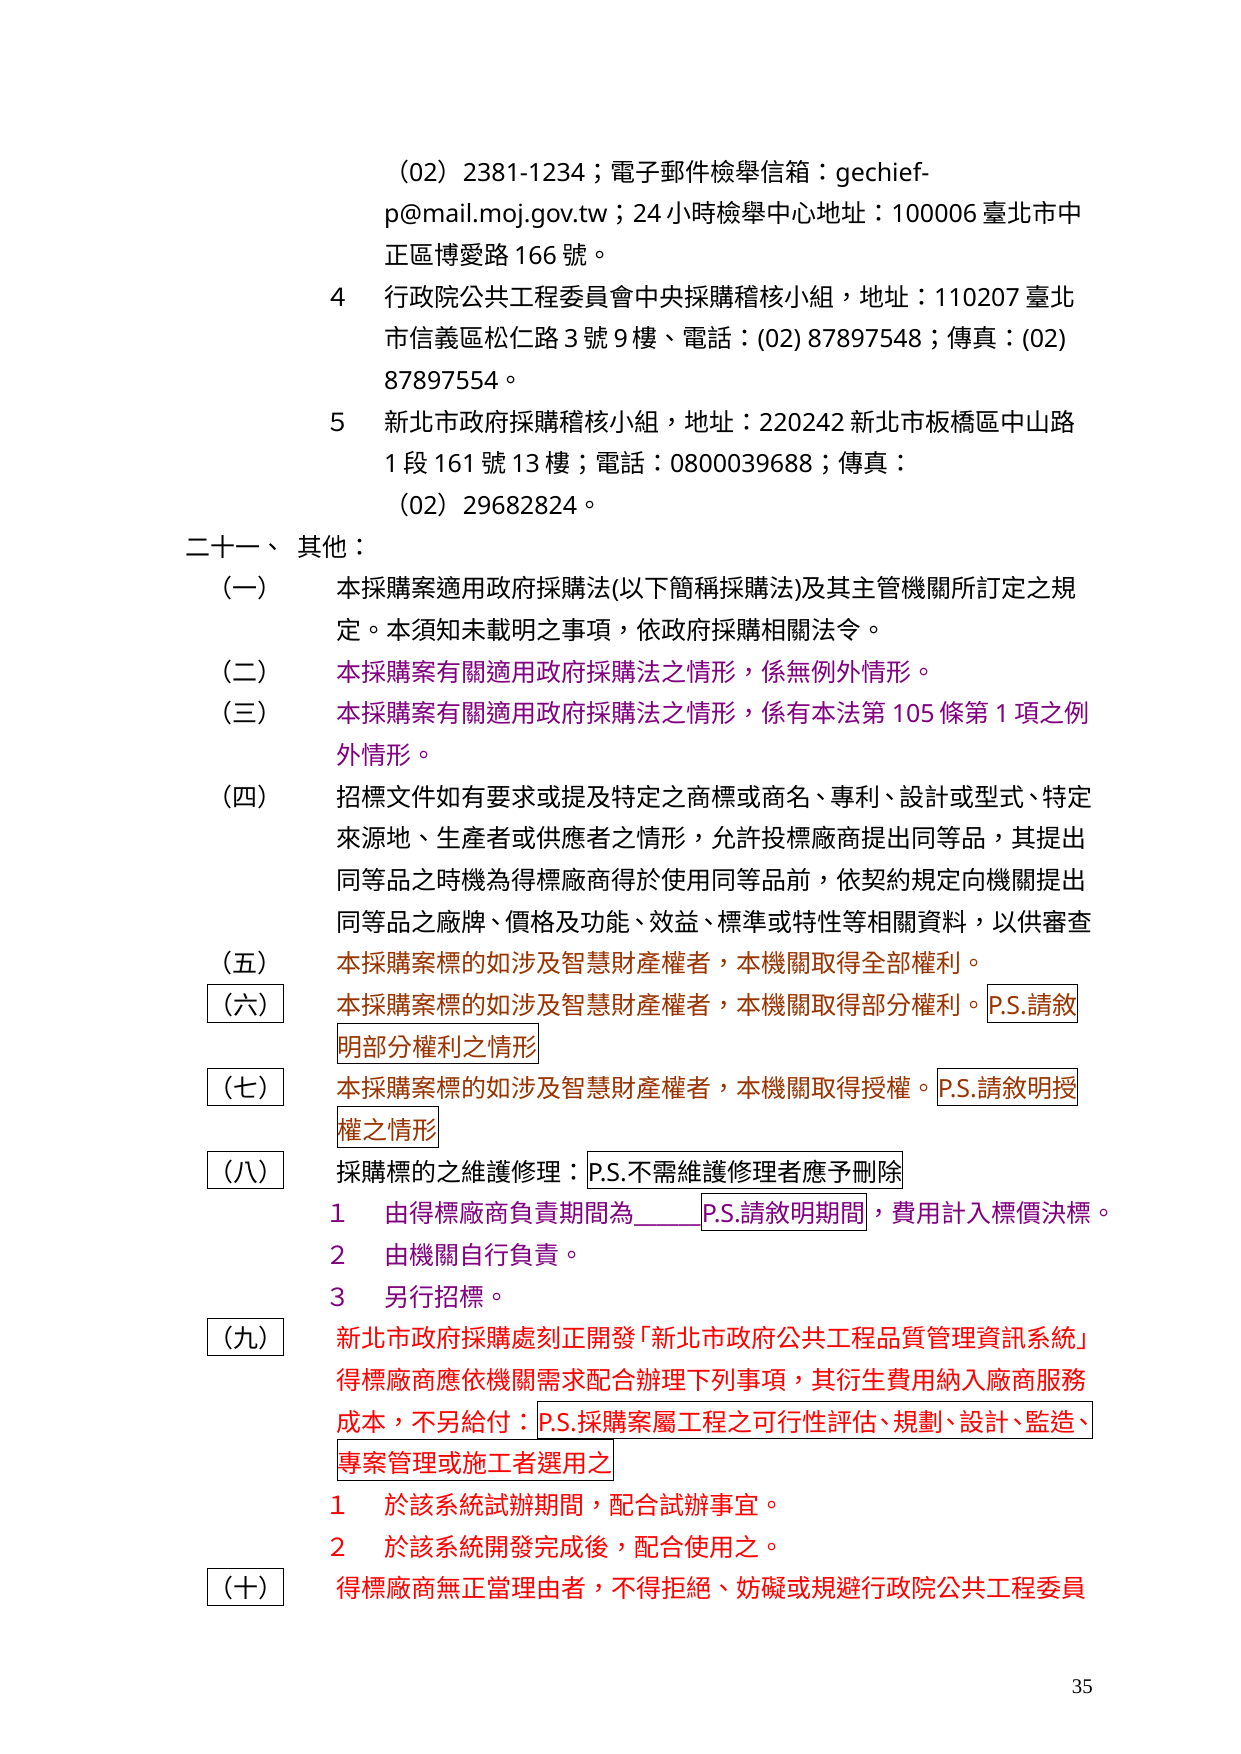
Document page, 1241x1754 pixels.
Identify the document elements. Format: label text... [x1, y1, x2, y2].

subtitle 另行招標。 [325, 1273, 1092, 1314]
subtitle 新北市政府採購處刻正開發「新北市政府公共工程品質管理資訊系統」，得標廠商應依機關需求配合辦理下列事項，其衍生費用納入廠商服務成本，不另給付：P.S.採購案屬工程之可行性評估、規劃、設計、監造、專案管理或施工者選用之 [614, 1439, 1092, 1481]
subtitle 新北市政府採購稽核小組，地址：220242新北市板橋區中山路1段161號13樓；電話：0800039688；傳真：（02）29682824。 [325, 398, 1092, 523]
subtitle 本採購案標的如涉及智慧財產權者，本機關取得全部權利。 [207, 939, 1092, 981]
subtitle 得標廠商無正當理由者，不得拒絕、妨礙或規避行政院公共工程委員 [207, 1564, 1092, 1606]
subtitle 由得標廠商負責期間為______P.S.請敘明期間，費用計入標價決標。 [325, 1189, 1092, 1231]
subtitle 本採購案適用政府採購法(以下簡稱採購法)及其主管機關所訂定之規定。本須知未載明之事項，依政府採購相關法令。 [207, 564, 1092, 648]
subtitle 本採購案有關適用政府採購法之情形，係無例外情形。 [207, 648, 1092, 689]
subtitle 招標文件如有要求或提及特定之商標或商名、專利、設計或型式、特定來源地、生產者或供應者之情形，允許投標廠商提出同等品，其提出同等品之時機為得標廠商得於使用同等品前，依契約規定向機關提出同等品之廠牌、價格及功能、效益、標準或特性等相關資料，以供審查。 [207, 773, 1092, 939]
subtitle 由機關自行負責。 [325, 1231, 1092, 1273]
subtitle （02）2381-1234；電子郵件檢舉信箱：gechief-p@mail.moj.gov.tw；24小時檢舉中心地址：100006臺北市中正區博愛路166號。 [325, 148, 1092, 273]
subtitle 新北市政府採購處刻正開發「新北市政府公共工程品質管理資訊系統」，得標廠商應依機關需求配合辦理下列事項，其衍生費用納入廠商服務成本，不另給付：P.S.採購案屬工程之可行性評估、規劃、設計、監造、專案管理或施工者選用之 [538, 1402, 1092, 1438]
subtitle 本採購案標的如涉及智慧財產權者，本機關取得部分權利。P.S.請敘明部分權利之情形 [207, 981, 1092, 1064]
subtitle 新北市政府採購處刻正開發「新北市政府公共工程品質管理資訊系統」，得標廠商應依機關需求配合辦理下列事項，其衍生費用納入廠商服務成本，不另給付：P.S.採購案屬工程之可行性評估、規劃、設計、監造、專案管理或施工者選用之 [338, 1440, 613, 1480]
subtitle 於該系統試辦期間，配合試辦事宜。 [325, 1481, 1092, 1523]
subtitle 新北市政府採購處刻正開發「新北市政府公共工程品質管理資訊系統」，得標廠商應依機關需求配合辦理下列事項，其衍生費用納入廠商服務成本，不另給付：P.S.採購案屬工程之可行性評估、規劃、設計、監造、專案管理或施工者選用之 [208, 1319, 283, 1355]
subtitle 其他： [185, 523, 1092, 564]
subtitle 於該系統開發完成後，配合使用之。 [325, 1523, 1092, 1564]
subtitle 本採購案標的如涉及智慧財產權者，本機關取得授權。P.S.請敘明授權之情形 [207, 1064, 1092, 1148]
subtitle 採購標的之維護修理：P.S.不需維護修理者應予刪除 [207, 1148, 1092, 1189]
subtitle 行政院公共工程委員會中央採購稽核小組，地址：110207臺北市信義區松仁路3號9樓、電話：(02) 87897548；傳真：(02) 87897554。 [325, 273, 1092, 398]
subtitle 本採購案有關適用政府採購法之情形，係有本法第105條第1項之例外情形。 [207, 689, 1092, 773]
subtitle 新北市政府採購處刻正開發「新北市政府公共工程品質管理資訊系統」，得標廠商應依機關需求配合辦理下列事項，其衍生費用納入廠商服務成本，不另給付：P.S.採購案屬工程之可行性評估、規劃、設計、監造、專案管理或施工者選用之 [207, 1314, 1092, 1481]
